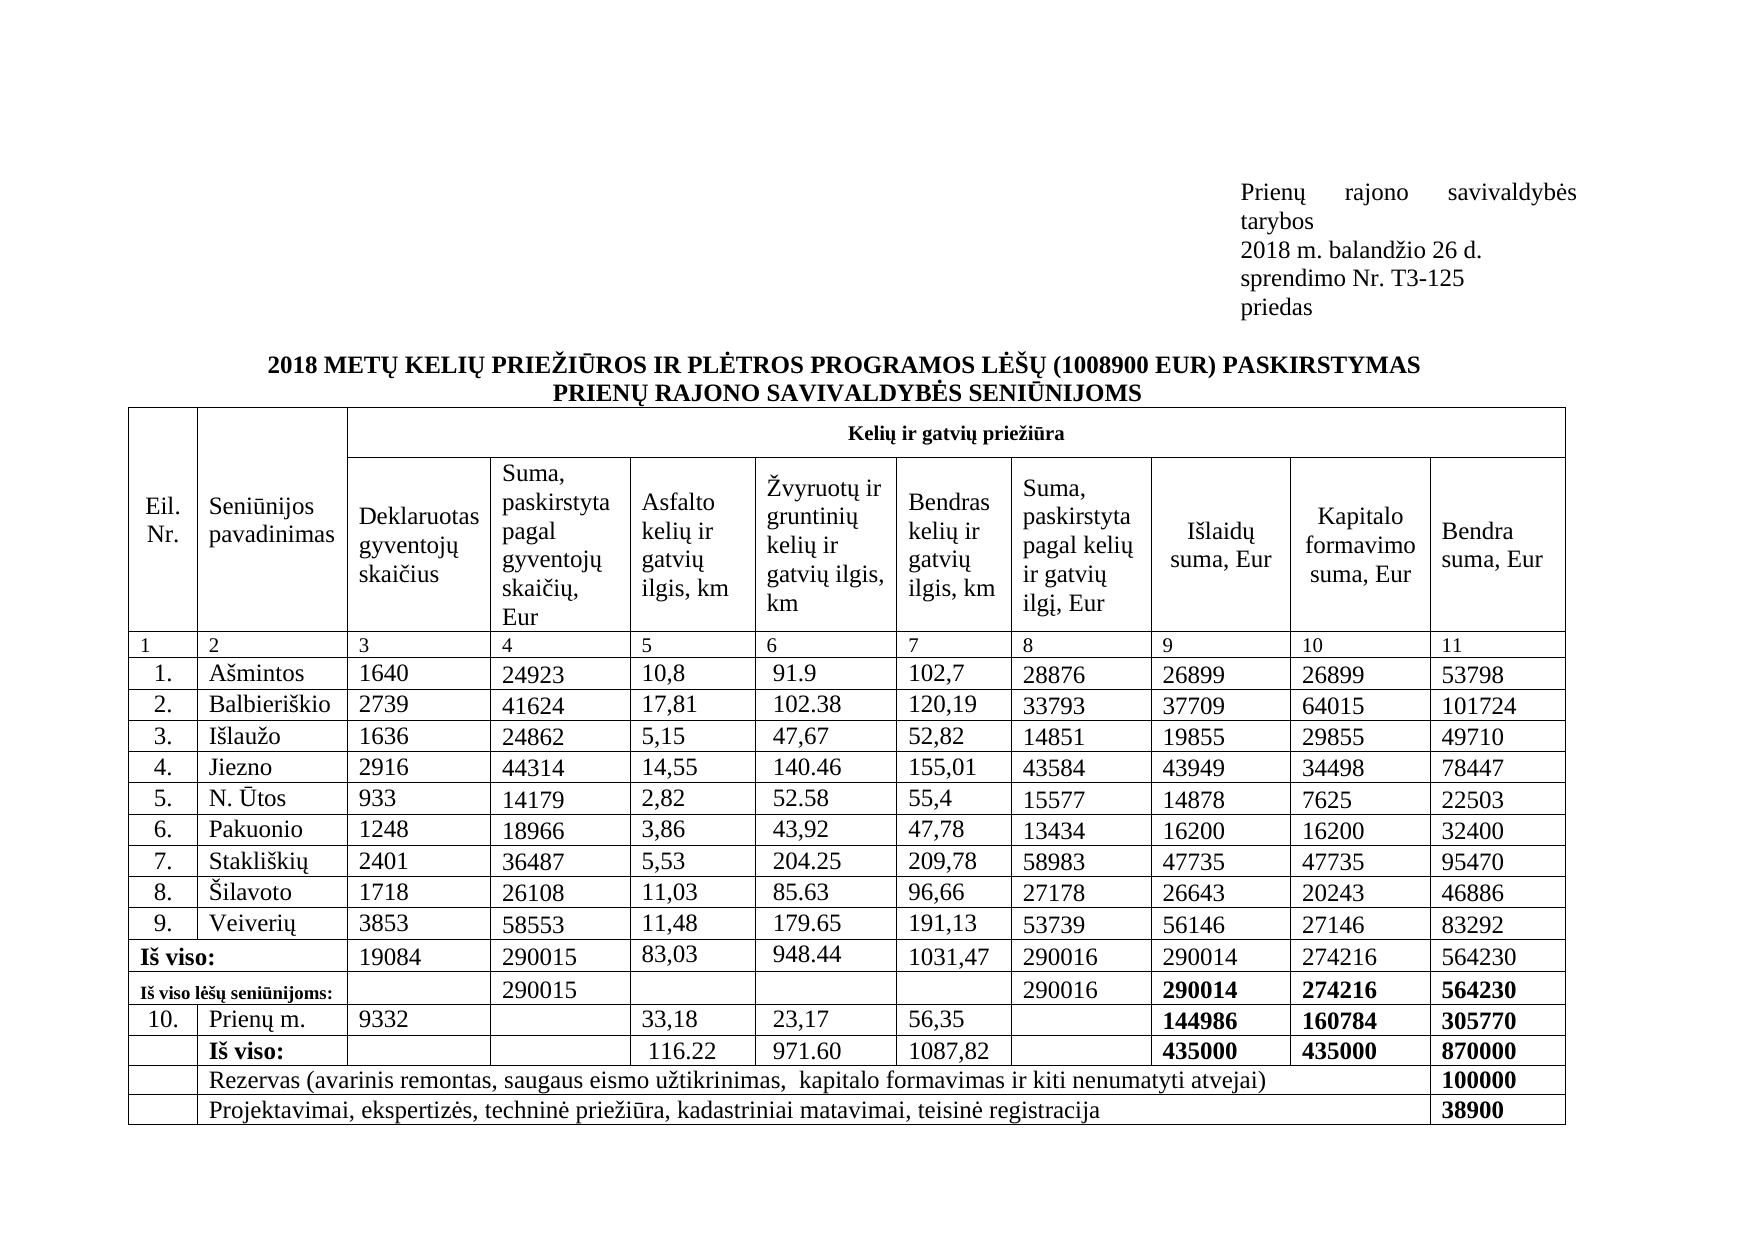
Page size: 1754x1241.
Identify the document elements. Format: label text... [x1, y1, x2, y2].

table_cell 120,19 [897, 690, 1011, 720]
table_cell [491, 1036, 630, 1064]
table_cell Ašmintos [198, 658, 347, 688]
text Prienų rajono savivaldybės tarybos [1240, 177, 1577, 235]
table_cell Išlaidų suma, Eur [1152, 458, 1290, 631]
table_cell 91.9 [756, 658, 896, 688]
table_cell [1012, 1036, 1151, 1064]
table_cell [1012, 1005, 1151, 1035]
table_cell 18966 [491, 815, 630, 845]
table_cell 11,48 [631, 908, 755, 938]
table_cell N. Ūtos [198, 783, 347, 813]
table_cell Iš viso lėšų seniūnijoms: [129, 972, 347, 1003]
table_cell 933 [348, 783, 490, 813]
table_cell 34498 [1291, 752, 1430, 782]
table_header Eil. Nr. [129, 408, 197, 631]
table_cell 47735 [1152, 846, 1290, 876]
table_cell 26108 [491, 877, 630, 907]
table_cell 58553 [491, 908, 630, 938]
table_cell 16200 [1291, 815, 1430, 845]
table_cell 6 [756, 632, 896, 657]
table_cell 1 [129, 632, 197, 657]
table_cell 16200 [1152, 815, 1290, 845]
table_cell 43949 [1152, 752, 1290, 782]
table_cell 870000 [1431, 1036, 1565, 1064]
table_cell 971.60 [756, 1036, 896, 1064]
table_cell 204.25 [756, 846, 896, 876]
table_cell 1248 [348, 815, 490, 845]
table_cell Suma, paskirstyta pagal gyventojų skaičių, Eur [491, 458, 630, 631]
text PRIENŲ RAJONO SAVIVALDYBĖS SENIŪNIJOMS [118, 378, 1577, 407]
table_cell 2,82 [631, 783, 755, 813]
table_cell 9 [1152, 632, 1290, 657]
table_cell [129, 1095, 197, 1124]
table_cell 1718 [348, 877, 490, 907]
table_cell 29855 [1291, 721, 1430, 751]
table_cell Deklaruotas gyventojų skaičius [348, 458, 490, 631]
table_cell 10 [1291, 632, 1430, 657]
table_cell 55,4 [897, 783, 1011, 813]
table_cell Rezervas (avarinis remontas, saugaus eismo užtikrinimas, kapitalo formavimas ir kiti nenumatyti atvejai) [198, 1066, 1430, 1094]
table_cell [348, 972, 490, 1003]
table_cell Jiezno [198, 752, 347, 782]
table_cell 116.22 [631, 1036, 755, 1064]
table_cell 5,53 [631, 846, 755, 876]
table_cell 179.65 [756, 908, 896, 938]
table_cell 101724 [1431, 690, 1565, 720]
table_cell 4 [491, 632, 630, 657]
table_cell 47,67 [756, 721, 896, 751]
table_cell 13434 [1012, 815, 1151, 845]
table_cell 43584 [1012, 752, 1151, 782]
table_cell 209,78 [897, 846, 1011, 876]
table_cell Išlaužo [198, 721, 347, 751]
table_cell 11,03 [631, 877, 755, 907]
table_cell 47735 [1291, 846, 1430, 876]
table_cell 290014 [1152, 940, 1290, 971]
table_cell 19084 [348, 940, 490, 971]
table_cell Stakliškių [198, 846, 347, 876]
table_cell 564230 [1431, 940, 1565, 971]
table_cell 19855 [1152, 721, 1290, 751]
table_cell Žvyruotų ir gruntinių kelių ir gatvių ilgis, km [756, 458, 896, 631]
table_cell 10,8 [631, 658, 755, 688]
table_cell 5. [129, 783, 197, 813]
table_cell 5 [631, 632, 755, 657]
table_cell 43,92 [756, 815, 896, 845]
table_cell Kapitalo formavimo suma, Eur [1291, 458, 1430, 631]
table_cell Balbieriškio [198, 690, 347, 720]
table_cell 24923 [491, 658, 630, 688]
table_cell 191,13 [897, 908, 1011, 938]
table_cell 290015 [491, 940, 630, 971]
table_cell Veiverių [198, 908, 347, 938]
table_cell 1087,82 [897, 1036, 1011, 1064]
table_cell 10. [129, 1005, 197, 1035]
table_cell 83,03 [631, 940, 755, 971]
table_cell Projektavimai, ekspertizės, techninė priežiūra, kadastriniai matavimai, teisinė registracija [198, 1095, 1430, 1124]
table_cell [491, 1005, 630, 1035]
table_cell 140.46 [756, 752, 896, 782]
table_cell 14,55 [631, 752, 755, 782]
table_cell Bendras kelių ir gatvių ilgis, km [897, 458, 1011, 631]
table_cell 3. [129, 721, 197, 751]
table_cell 144986 [1152, 1005, 1290, 1035]
table_cell [348, 1036, 490, 1064]
table_cell 33793 [1012, 690, 1151, 720]
table_cell 23,17 [756, 1005, 896, 1035]
table_cell 64015 [1291, 690, 1430, 720]
table_cell 3853 [348, 908, 490, 938]
table_cell 2 [198, 632, 347, 657]
table_cell 33,18 [631, 1005, 755, 1035]
table_cell [129, 1036, 197, 1064]
table_cell 7. [129, 846, 197, 876]
table_cell 26643 [1152, 877, 1290, 907]
table_cell 41624 [491, 690, 630, 720]
table_cell 290015 [491, 972, 630, 1003]
text sprendimo Nr. T3-125 [118, 263, 1577, 292]
table_cell 52.58 [756, 783, 896, 813]
table_cell 8. [129, 877, 197, 907]
table_cell 83292 [1431, 908, 1565, 938]
table_cell 85.63 [756, 877, 896, 907]
table_cell 47,78 [897, 815, 1011, 845]
table_cell 290014 [1152, 972, 1290, 1003]
table_cell 32400 [1431, 815, 1565, 845]
table_cell 290016 [1012, 940, 1151, 971]
table_cell 3 [348, 632, 490, 657]
table_cell 100000 [1431, 1066, 1565, 1094]
table_cell 274216 [1291, 972, 1430, 1003]
table_cell 435000 [1291, 1036, 1430, 1064]
table_cell 5,15 [631, 721, 755, 751]
table_cell 15577 [1012, 783, 1151, 813]
table_cell 53739 [1012, 908, 1151, 938]
table_cell 948.44 [756, 940, 896, 971]
table_cell 56146 [1152, 908, 1290, 938]
table_cell [897, 972, 1011, 1003]
table_cell 53798 [1431, 658, 1565, 688]
table_cell 2739 [348, 690, 490, 720]
table_cell 95470 [1431, 846, 1565, 876]
text 2018 METŲ KELIŲ PRIEŽIŪROS IR PLĖTROS PROGRAMOS LĖŠŲ (1008900 EUR) PASKIRSTYMAS [118, 350, 1577, 378]
table_cell [756, 972, 896, 1003]
table_cell 305770 [1431, 1005, 1565, 1035]
table_cell 2916 [348, 752, 490, 782]
table_cell 96,66 [897, 877, 1011, 907]
table_cell 9332 [348, 1005, 490, 1035]
table_cell 160784 [1291, 1005, 1430, 1035]
table_cell [631, 972, 755, 1003]
table_cell 37709 [1152, 690, 1290, 720]
table_cell 36487 [491, 846, 630, 876]
table_cell 24862 [491, 721, 630, 751]
table_cell 27146 [1291, 908, 1430, 938]
table_cell 102.38 [756, 690, 896, 720]
table_cell 1640 [348, 658, 490, 688]
table_cell 7625 [1291, 783, 1430, 813]
text priedas [118, 292, 1577, 321]
table_cell 6. [129, 815, 197, 845]
table_cell Iš viso: [198, 1036, 347, 1064]
table_cell 1636 [348, 721, 490, 751]
table_cell 155,01 [897, 752, 1011, 782]
table_cell 26899 [1291, 658, 1430, 688]
table_cell 564230 [1431, 972, 1565, 1003]
table_cell 435000 [1152, 1036, 1290, 1064]
table_cell 102,7 [897, 658, 1011, 688]
table_cell 52,82 [897, 721, 1011, 751]
table_header Seniūnijos pavadinimas [198, 408, 347, 631]
table_cell 14851 [1012, 721, 1151, 751]
table_cell Šilavoto [198, 877, 347, 907]
table_cell 27178 [1012, 877, 1151, 907]
table_cell 8 [1012, 632, 1151, 657]
table_cell Suma, paskirstyta pagal kelių ir gatvių ilgį, Eur [1012, 458, 1151, 631]
table_cell 14179 [491, 783, 630, 813]
table_cell Prienų m. [198, 1005, 347, 1035]
table_cell [129, 1066, 197, 1094]
table_cell 22503 [1431, 783, 1565, 813]
table_cell Pakuonio [198, 815, 347, 845]
table_cell 274216 [1291, 940, 1430, 971]
table_cell 26899 [1152, 658, 1290, 688]
table_cell Asfalto kelių ir gatvių ilgis, km [631, 458, 755, 631]
table_cell 38900 [1431, 1095, 1565, 1124]
table_cell 11 [1431, 632, 1565, 657]
table_cell 9. [129, 908, 197, 938]
table_cell 78447 [1431, 752, 1565, 782]
table_cell 3,86 [631, 815, 755, 845]
table_cell 56,35 [897, 1005, 1011, 1035]
text 2018 m. balandžio 26 d. [118, 235, 1577, 263]
table_cell 2401 [348, 846, 490, 876]
table_cell 1. [129, 658, 197, 688]
table_cell 7 [897, 632, 1011, 657]
table_cell 1031,47 [897, 940, 1011, 971]
table_cell 17,81 [631, 690, 755, 720]
table_cell 28876 [1012, 658, 1151, 688]
table_cell 44314 [491, 752, 630, 782]
table_cell 49710 [1431, 721, 1565, 751]
table_cell 58983 [1012, 846, 1151, 876]
table_cell Bendra suma, Eur [1431, 458, 1565, 631]
table_cell 14878 [1152, 783, 1290, 813]
table_cell 4. [129, 752, 197, 782]
table_header Kelių ir gatvių priežiūra [348, 408, 1565, 457]
table_cell 20243 [1291, 877, 1430, 907]
table_cell Iš viso: [129, 940, 347, 971]
table_cell 46886 [1431, 877, 1565, 907]
table_cell 290016 [1012, 972, 1151, 1003]
table_cell 2. [129, 690, 197, 720]
